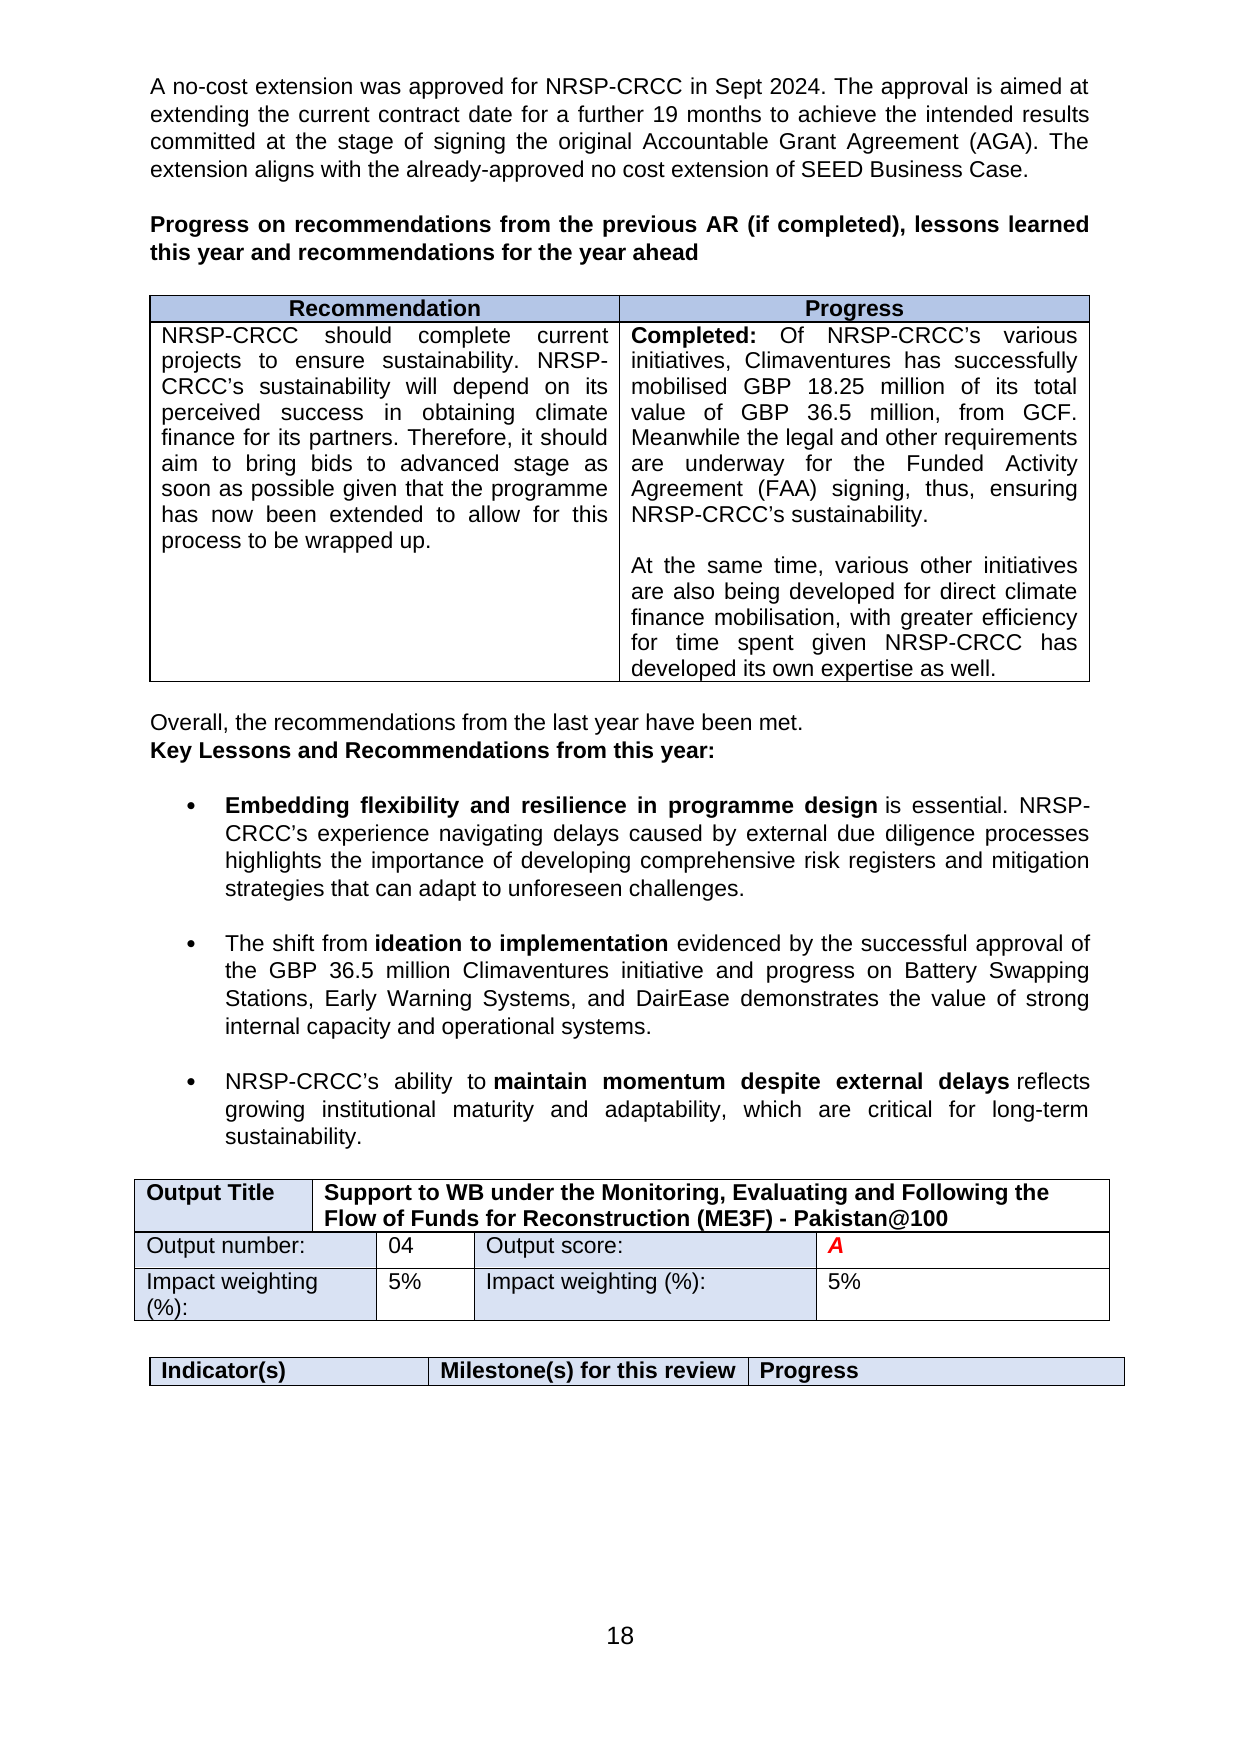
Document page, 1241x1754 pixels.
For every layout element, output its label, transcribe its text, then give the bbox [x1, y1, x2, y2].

list The shift from ideation to implementation evidenced by the successful approval of the GBP 36.5 million Climaventures initiative and progress on Battery Swapping Stations, Early Warning Systems, and DairEase demonstrates the value of strong internal capacity and operational systems. [187, 931, 1090, 1039]
table_cell Impact weighting (%): [475, 1269, 816, 1320]
table_header Milestone(s) for this review [429, 1358, 748, 1385]
text Progress on recommendations from the previous AR (if completed), lessons learned this year and recommendations for the year ahead [150, 212, 1090, 265]
table_header Recommendation [151, 296, 619, 321]
table_cell NRSP-CRCC should complete current projects to ensure sustainability. NRSP-CRCC’s sustainability will depend on its perceived success in obtaining climate finance for its partners. Therefore, it should aim to bring bids to advanced stage as soon as possible given that the programme has now been extended to allow for this process to be wrapped up. [151, 323, 619, 681]
table_cell Impact weighting (%): [135, 1269, 376, 1320]
table_header Progress [620, 296, 1089, 321]
text Overall, the recommendations from the last year have been met. [150, 710, 1090, 735]
table_cell Output score: [475, 1233, 816, 1267]
text Key Lessons and Recommendations from this year: [150, 737, 1090, 763]
table_cell Output number: [135, 1233, 376, 1267]
table_cell 5% [377, 1269, 474, 1320]
table_cell 5% [817, 1269, 1109, 1320]
text A no-cost extension was approved for NRSP-CRCC in Sept 2024. The approval is aimed at extending the current contract date for a further 19 months to achieve the intended results committed at the stage of signing the original Accountable Grant Agreement (AGA). The extension aligns with the already-approved no cost extension of SEED Business Case. [150, 74, 1090, 182]
table_header Indicator(s) [151, 1358, 428, 1385]
table_header Support to WB under the Monitoring, Evaluating and Following the Flow of Funds for Reconstruction (ME3F) - Pakistan@100 [313, 1180, 1109, 1231]
list NRSP-CRCC’s ability to maintain momentum despite external delays reflects growing institutional maturity and adaptability, which are critical for long-term sustainability. [187, 1069, 1090, 1149]
table_cell Completed: Of NRSP-CRCC’s various initiatives, Climaventures has successfully mobilised GBP 18.25 million of its total value of GBP 36.5 million, from GCF. Meanwhile the legal and other requirements are underway for the Funded Activity Agreement (FAA) signing, thus, ensuring NRSP-CRCC’s sustainability. At the same time, various other initiatives are also being developed for direct climate finance mobilisation, with greater efficiency for time spent given NRSP-CRCC has developed its own expertise as well. [620, 323, 1089, 681]
table_cell A [817, 1233, 1109, 1267]
table_cell 04 [377, 1233, 474, 1267]
table_header Progress [749, 1358, 1124, 1385]
table_header Output Title [135, 1180, 312, 1231]
list Embedding flexibility and resilience in programme design is essential. NRSP-CRCC’s experience navigating delays caused by external due diligence processes highlights the importance of developing comprehensive risk registers and mitigation strategies that can adapt to unforeseen challenges. [187, 793, 1090, 901]
